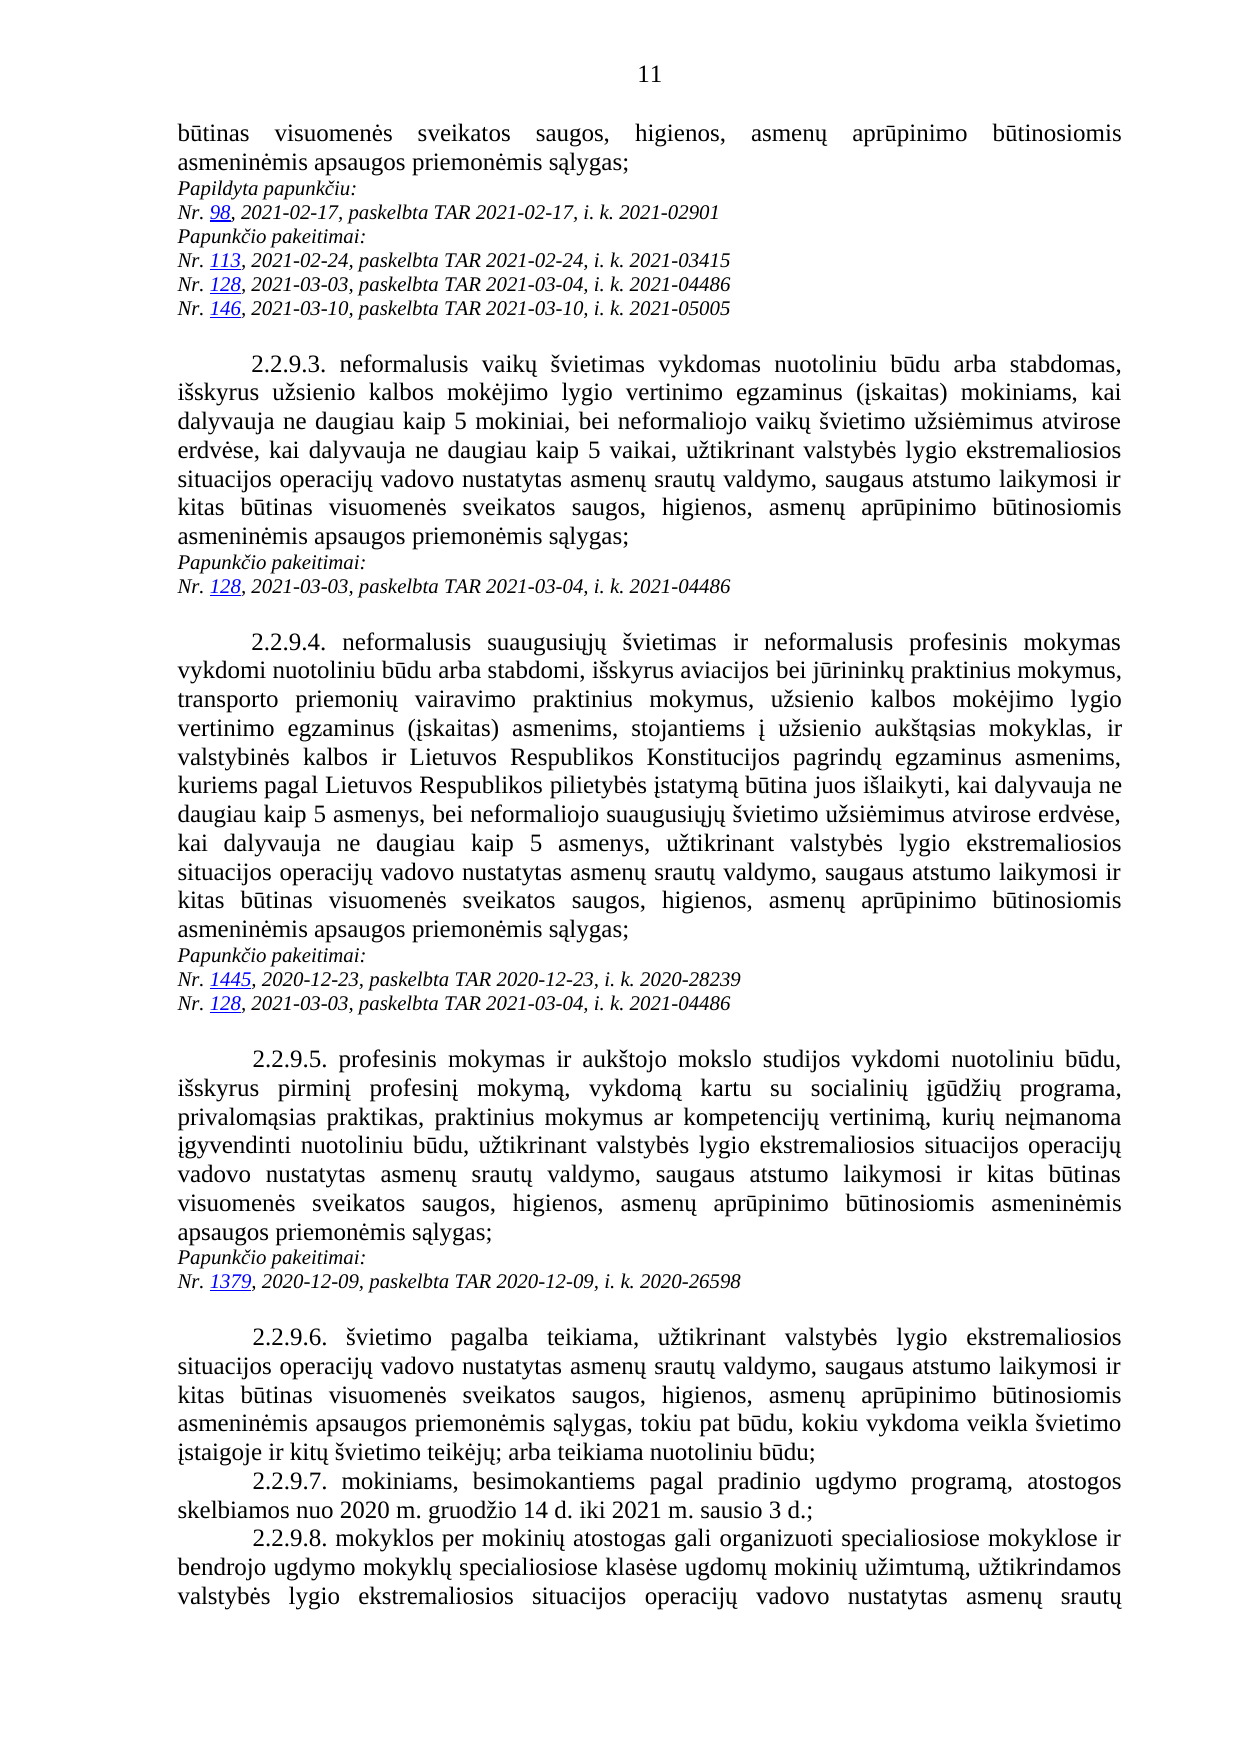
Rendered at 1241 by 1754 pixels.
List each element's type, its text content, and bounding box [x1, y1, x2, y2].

text Nr. 113, 2021-02-24, paskelbta TAR 2021-02-24, i. k. 2021-03415 [177, 248, 1122, 272]
text 2.2.9.7. mokiniams, besimokantiems pagal pradinio ugdymo programą, atostogos skelbiamos nuo 2020 m. gruodžio 14 d. iki 2021 m. sausio 3 d.; [177, 1466, 1122, 1523]
text būtinas visuomenės sveikatos saugos, higienos, asmenų aprūpinimo būtinosiomis asmeninėmis apsaugos priemonėmis sąlygas; [177, 118, 1122, 176]
text Papunkčio pakeitimai: [177, 224, 1122, 248]
text 2.2.9.6. švietimo pagalba teikiama, užtikrinant valstybės lygio ekstremaliosios situacijos operacijų vadovo nustatytas asmenų srautų valdymo, saugaus atstumo laikymosi ir kitas būtinas visuomenės sveikatos saugos, higienos, asmenų aprūpinimo būtinosiomis asmeninėmis apsaugos priemonėmis sąlygas, tokiu pat būdu, kokiu vykdoma veikla švietimo įstaigoje ir kitų švietimo teikėjų; arba teikiama nuotoliniu būdu; [177, 1322, 1122, 1466]
text Papunkčio pakeitimai: [177, 1245, 1122, 1269]
text Nr. 98, 2021-02-17, paskelbta TAR 2021-02-17, i. k. 2021-02901 [177, 200, 1122, 224]
text 2.2.9.8. mokyklos per mokinių atostogas gali organizuoti specialiosiose mokyklose ir bendrojo ugdymo mokyklų specialiosiose klasėse ugdomų mokinių užimtumą, užtikrindamos valstybės lygio ekstremaliosios situacijos operacijų vadovo nustatytas asmenų srautų [177, 1523, 1122, 1610]
text 2.2.9.5. profesinis mokymas ir aukštojo mokslo studijos vykdomi nuotoliniu būdu, išskyrus pirminį profesinį mokymą, vykdomą kartu su socialinių įgūdžių programa, privalomąsias praktikas, praktinius mokymus ar kompetencijų vertinimą, kurių neįmanoma įgyvendinti nuotoliniu būdu, užtikrinant valstybės lygio ekstremaliosios situacijos operacijų vadovo nustatytas asmenų srautų valdymo, saugaus atstumo laikymosi ir kitas būtinas visuomenės sveikatos saugos, higienos, asmenų aprūpinimo būtinosiomis asmeninėmis apsaugos priemonėmis sąlygas; [177, 1044, 1122, 1245]
text 2.2.9.4. neformalusis suaugusiųjų švietimas ir neformalusis profesinis mokymas vykdomi nuotoliniu būdu arba stabdomi, išskyrus aviacijos bei jūrininkų praktinius mokymus, transporto priemonių vairavimo praktinius mokymus, užsienio kalbos mokėjimo lygio vertinimo egzaminus (įskaitas) asmenims, stojantiems į užsienio aukštąsias mokyklas, ir valstybinės kalbos ir Lietuvos Respublikos Konstitucijos pagrindų egzaminus asmenims, kuriems pagal Lietuvos Respublikos pilietybės įstatymą būtina juos išlaikyti, kai dalyvauja ne daugiau kaip 5 asmenys, bei neformaliojo suaugusiųjų švietimo užsiėmimus atvirose erdvėse, kai dalyvauja ne daugiau kaip 5 asmenys, užtikrinant valstybės lygio ekstremaliosios situacijos operacijų vadovo nustatytas asmenų srautų valdymo, saugaus atstumo laikymosi ir kitas būtinas visuomenės sveikatos saugos, higienos, asmenų aprūpinimo būtinosiomis asmeninėmis apsaugos priemonėmis sąlygas; [177, 627, 1122, 943]
text Nr. 128, 2021-03-03, paskelbta TAR 2021-03-04, i. k. 2021-04486 [177, 991, 1122, 1015]
text Papunkčio pakeitimai: [177, 943, 1122, 967]
text Nr. 128, 2021-03-03, paskelbta TAR 2021-03-04, i. k. 2021-04486 [177, 272, 1122, 296]
text Papildyta papunkčiu: [177, 176, 1122, 200]
text Nr. 146, 2021-03-10, paskelbta TAR 2021-03-10, i. k. 2021-05005 [177, 296, 1122, 320]
text 2.2.9.3. neformalusis vaikų švietimas vykdomas nuotoliniu būdu arba stabdomas, išskyrus užsienio kalbos mokėjimo lygio vertinimo egzaminus (įskaitas) mokiniams, kai dalyvauja ne daugiau kaip 5 mokiniai, bei neformaliojo vaikų švietimo užsiėmimus atvirose erdvėse, kai dalyvauja ne daugiau kaip 5 vaikai, užtikrinant valstybės lygio ekstremaliosios situacijos operacijų vadovo nustatytas asmenų srautų valdymo, saugaus atstumo laikymosi ir kitas būtinas visuomenės sveikatos saugos, higienos, asmenų aprūpinimo būtinosiomis asmeninėmis apsaugos priemonėmis sąlygas; [177, 349, 1122, 550]
text Papunkčio pakeitimai: [177, 550, 1122, 574]
text Nr. 1445, 2020-12-23, paskelbta TAR 2020-12-23, i. k. 2020-28239 [177, 967, 1122, 991]
text Nr. 1379, 2020-12-09, paskelbta TAR 2020-12-09, i. k. 2020-26598 [177, 1269, 1122, 1293]
text Nr. 128, 2021-03-03, paskelbta TAR 2021-03-04, i. k. 2021-04486 [177, 574, 1122, 598]
